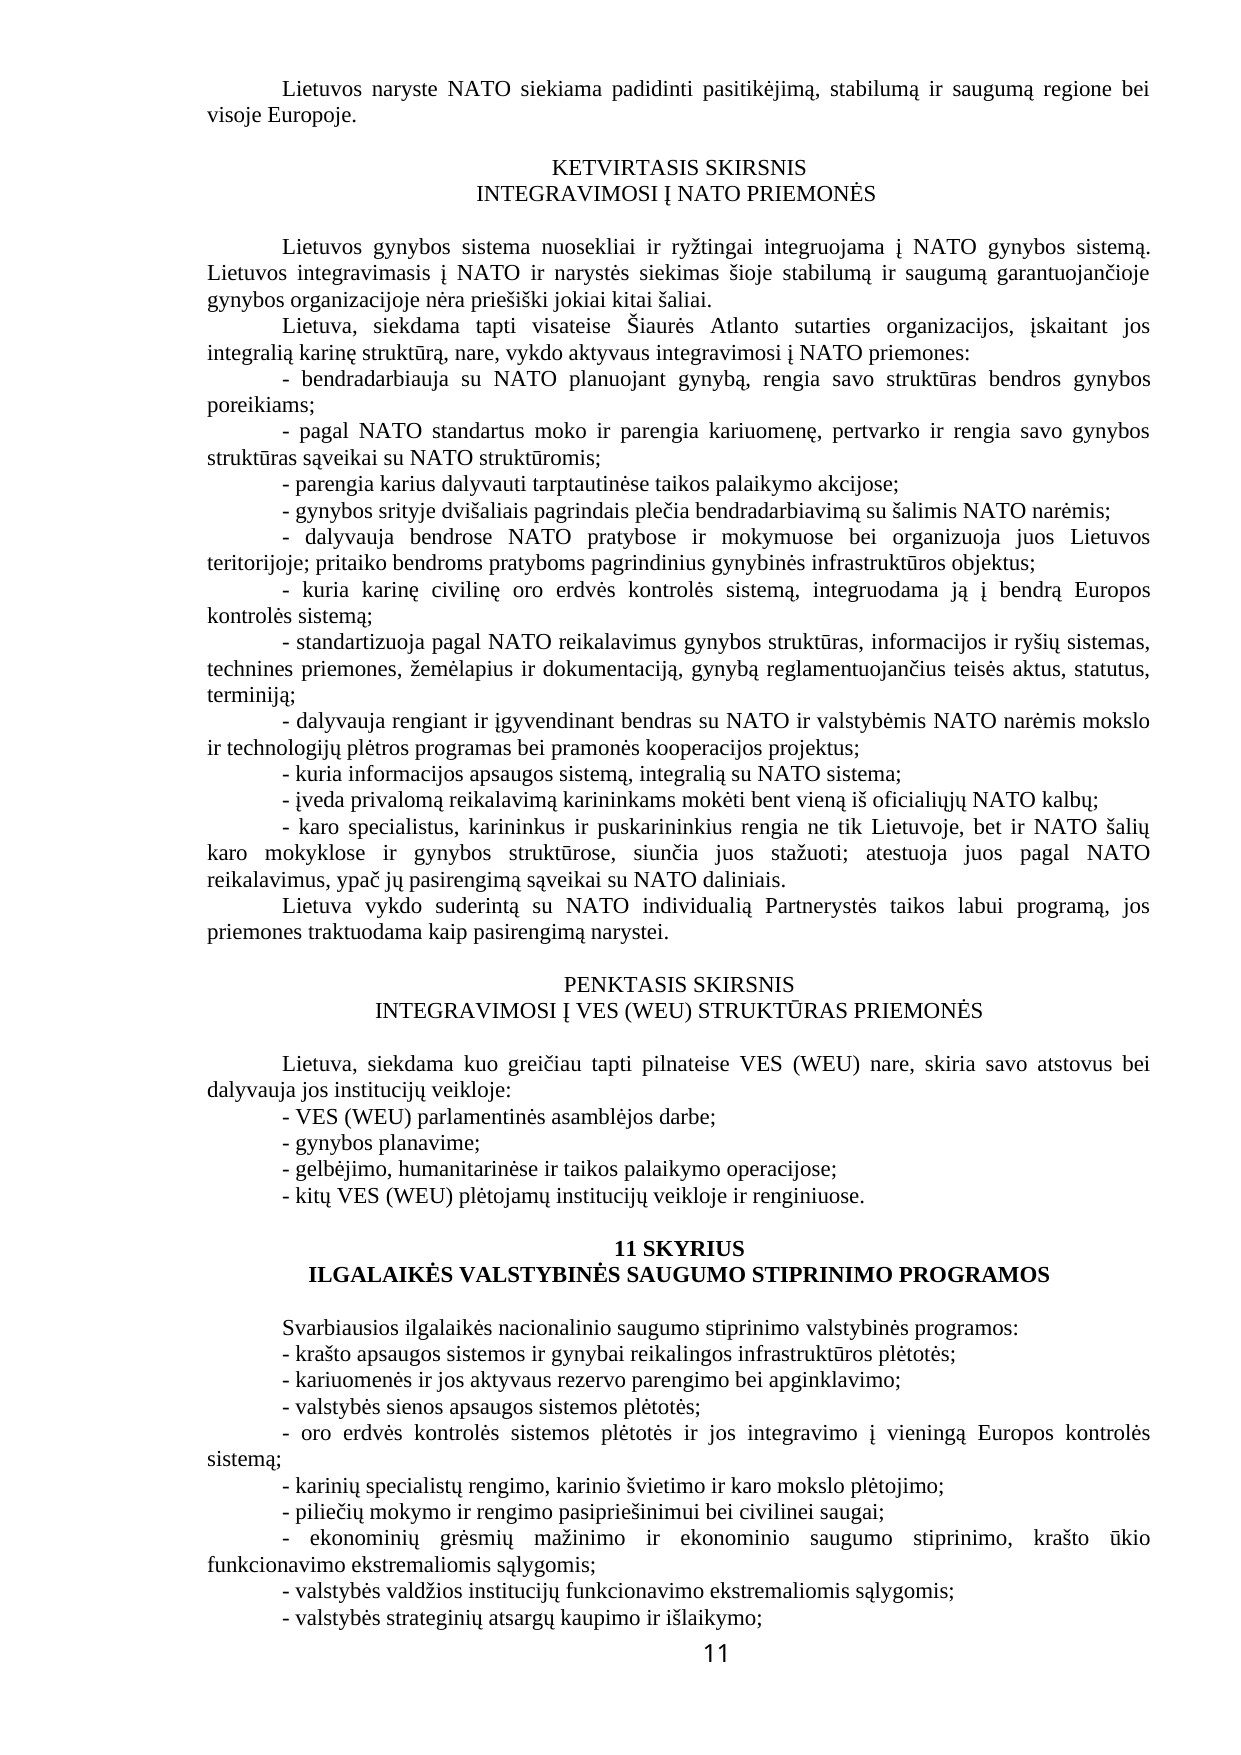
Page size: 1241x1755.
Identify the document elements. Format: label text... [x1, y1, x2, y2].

text - pagal NATO standartus moko ir parengia kariuomenę, pertvarko ir rengia savo gynybos struktūras sąveikai su NATO struktūromis; [207, 418, 1152, 470]
text - oro erdvės kontrolės sistemos plėtotės ir jos integravimo į vieningą Europos kontrolės sistemą; [207, 1419, 1152, 1472]
text Lietuva, siekdama kuo greičiau tapti pilnateise VES (WEU) nare, skiria savo atstovus bei dalyvauja jos institucijų veikloje: [207, 1050, 1152, 1103]
text - gelbėjimo, humanitarinėse ir taikos palaikymo operacijose; [207, 1156, 1152, 1182]
text - kuria informacijos apsaugos sistemą, integralią su NATO sistema; [207, 760, 1152, 787]
text - valstybės strateginių atsargų kaupimo ir išlaikymo; [207, 1603, 1152, 1630]
text Lietuva, siekdama tapti visateise Šiaurės Atlanto sutarties organizacijos, įskaitant jos integralią karinę struktūrą, nare, vykdo aktyvaus integravimosi į NATO priemones: [207, 312, 1152, 365]
text - dalyvauja rengiant ir įgyvendinant bendras su NATO ir valstybėmis NATO narėmis mokslo ir technologijų plėtros programas bei pramonės kooperacijos projektus; [207, 707, 1152, 760]
text Lietuvos naryste NATO siekiama padidinti pasitikėjimą, stabilumą ir saugumą regione bei visoje Europoje. [207, 75, 1152, 128]
text PenktasIS skirsnis [207, 971, 1152, 997]
text - piliečių mokymo ir rengimo pasipriešinimui bei civilinei saugai; [207, 1498, 1152, 1524]
text INTEGRAVIMOSI Į VES (WEU) STRUKTŪRAS PRIEMONĖS [207, 997, 1152, 1024]
text - karo specialistus, karininkus ir puskarininkius rengia ne tik Lietuvoje, bet ir NATO šalių karo mokyklose ir gynybos struktūrose, siunčia juos stažuoti; atestuoja juos pagal NATO reikalavimus, ypač jų pasirengimą sąveikai su NATO daliniais. [207, 813, 1152, 892]
text - bendradarbiauja su NATO planuojant gynybą, rengia savo struktūras bendros gynybos poreikiams; [207, 365, 1152, 418]
text ILGALAIKĖS VALSTYBINĖS SAUGUMO STIPRINIMO PROGRAMOS [207, 1261, 1152, 1287]
text - gynybos srityje dvišaliais pagrindais plečia bendradarbiavimą su šalimis NATO narėmis; [207, 497, 1152, 523]
text - ekonominių grėsmių mažinimo ir ekonominio saugumo stiprinimo, krašto ūkio funkcionavimo ekstremaliomis sąlygomis; [207, 1524, 1152, 1577]
text - parengia karius dalyvauti tarptautinėse taikos palaikymo akcijose; [207, 470, 1152, 497]
text - gynybos planavime; [207, 1129, 1152, 1156]
text Ketvirtasis skirsnis [207, 154, 1152, 180]
text INTEGRAVIMOSI Į NATO PRIEMONĖS [207, 180, 1152, 207]
text Lietuva vykdo suderintą su NATO individualią Partnerystės taikos labui programą, jos priemones traktuodama kaip pasirengimą narystei. [207, 892, 1152, 945]
text - valstybės valdžios institucijų funkcionavimo ekstremaliomis sąlygomis; [207, 1577, 1152, 1603]
text - krašto apsaugos sistemos ir gynybai reikalingos infrastruktūros plėtotės; [207, 1340, 1152, 1366]
text - kariuomenės ir jos aktyvaus rezervo parengimo bei apginklavimo; [207, 1366, 1152, 1393]
text Lietuvos gynybos sistema nuosekliai ir ryžtingai integruojama į NATO gynybos sistemą. Lietuvos integravimasis į NATO ir narystės siekimas šioje stabilumą ir saugumą garantuojančioje gynybos organizacijoje nėra priešiški jokiai kitai šaliai. [207, 233, 1152, 312]
text Svarbiausios ilgalaikės nacionalinio saugumo stiprinimo valstybinės programos: [207, 1314, 1152, 1340]
text - įveda privalomą reikalavimą karininkams mokėti bent vieną iš oficialiųjų NATO kalbų; [207, 787, 1152, 813]
text - VES (WEU) parlamentinės asamblėjos darbe; [207, 1103, 1152, 1129]
text 11 skyrius [207, 1234, 1152, 1261]
text - kitų VES (WEU) plėtojamų institucijų veikloje ir renginiuose. [207, 1182, 1152, 1208]
text - valstybės sienos apsaugos sistemos plėtotės; [207, 1393, 1152, 1419]
text - standartizuoja pagal NATO reikalavimus gynybos struktūras, informacijos ir ryšių sistemas, technines priemones, žemėlapius ir dokumentaciją, gynybą reglamentuojančius teisės aktus, statutus, terminiją; [207, 628, 1152, 707]
text - dalyvauja bendrose NATO pratybose ir mokymuose bei organizuoja juos Lietuvos teritorijoje; pritaiko bendroms pratyboms pagrindinius gynybinės infrastruktūros objektus; [207, 523, 1152, 576]
text - kuria karinę civilinę oro erdvės kontrolės sistemą, integruodama ją į bendrą Europos kontrolės sistemą; [207, 576, 1152, 628]
text - karinių specialistų rengimo, karinio švietimo ir karo mokslo plėtojimo; [207, 1472, 1152, 1498]
